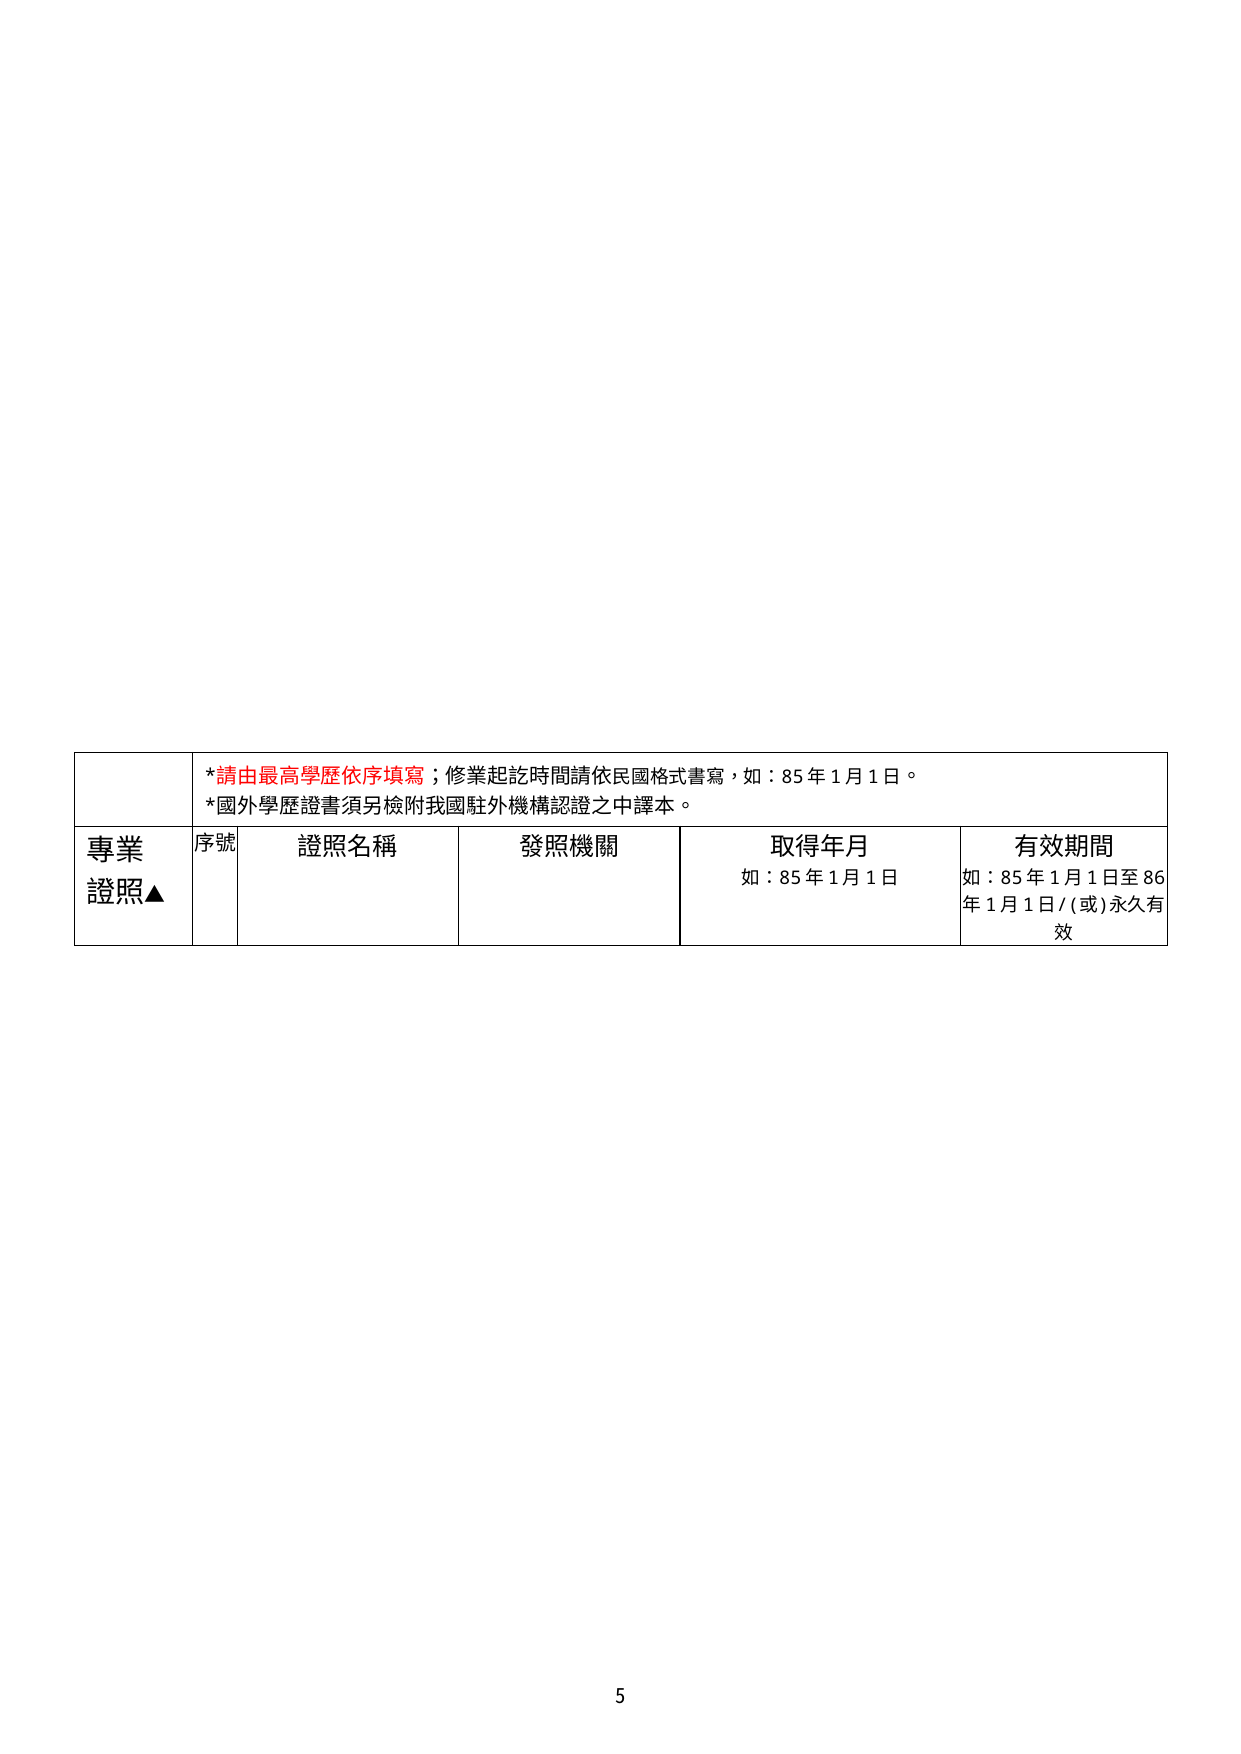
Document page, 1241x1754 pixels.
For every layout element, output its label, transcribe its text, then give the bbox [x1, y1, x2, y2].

table_cell 序號 [193, 827, 237, 944]
table_cell [75, 753, 192, 826]
table_cell 取得年月 如：85年1月1日 [681, 827, 960, 944]
table_cell *請由最高學歷依序填寫；修業起訖時間請依民國格式書寫，如：85年1月1日。 *國外學歷證書須另檢附我國駐外機構認證之中譯本。 [193, 753, 1167, 826]
table_cell 有效期間 如：85年1月1日至86年1月1日/(或)永久有效 [961, 827, 1167, 944]
table_cell 發照機關 [459, 827, 679, 944]
table_cell 證照名稱 [238, 827, 458, 944]
table_cell 專業 證照▲ [75, 827, 192, 944]
